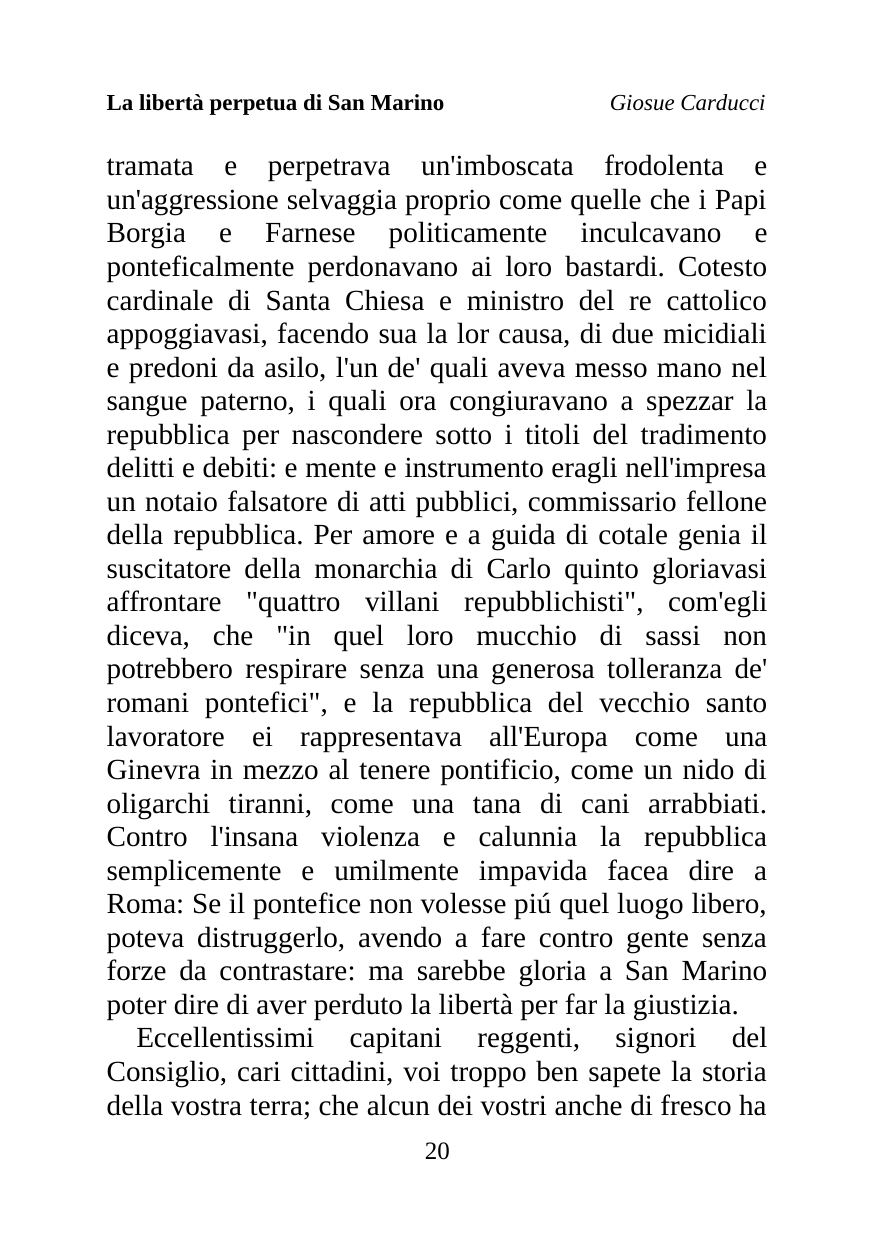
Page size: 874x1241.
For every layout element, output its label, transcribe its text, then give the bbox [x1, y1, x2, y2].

text tramata e perpetrava un'imboscata frodolenta e un'aggressione selvaggia proprio come quelle che i Papi Borgia e Farnese politicamente inculcavano e ponteficalmente perdonavano ai loro bastardi. Cotesto cardinale di Santa Chiesa e ministro del re cattolico appoggiavasi, facendo sua la lor causa, di due micidiali e predoni da asilo, l'un de' quali aveva messo mano nel sangue paterno, i quali ora congiuravano a spezzar la repubblica per nascondere sotto i titoli del tradimento delitti e debiti: e mente e instrumento eragli nell'impresa un notaio falsatore di atti pubblici, commissario fellone della repubblica. Per amore e a guida di cotale genia il suscitatore della monarchia di Carlo quinto gloriavasi affrontare "quattro villani repubblichisti", com'egli diceva, che "in quel loro mucchio di sassi non potrebbero respirare senza una generosa tolleranza de' romani pontefici", e la repubblica del vecchio santo lavoratore ei rappresentava all'Europa come una Ginevra in mezzo al tenere pontificio, come un nido di oligarchi tiranni, come una tana di cani arrabbiati. Contro l'insana violenza e calunnia la repubblica semplicemente e umilmente impavida facea dire a Roma: Se il pontefice non volesse piú quel luogo libero, poteva distruggerlo, avendo a fare contro gente senza forze da contrastare: ma sarebbe gloria a San Marino poter dire di aver perduto la libertà per far la giustizia. [106, 148, 768, 1021]
text Eccellentissimi capitani reggenti, signori del Consiglio, cari cittadini, voi troppo ben sapete la storia della vostra terra; che alcun dei vostri anche di fresco ha [106, 1021, 768, 1121]
